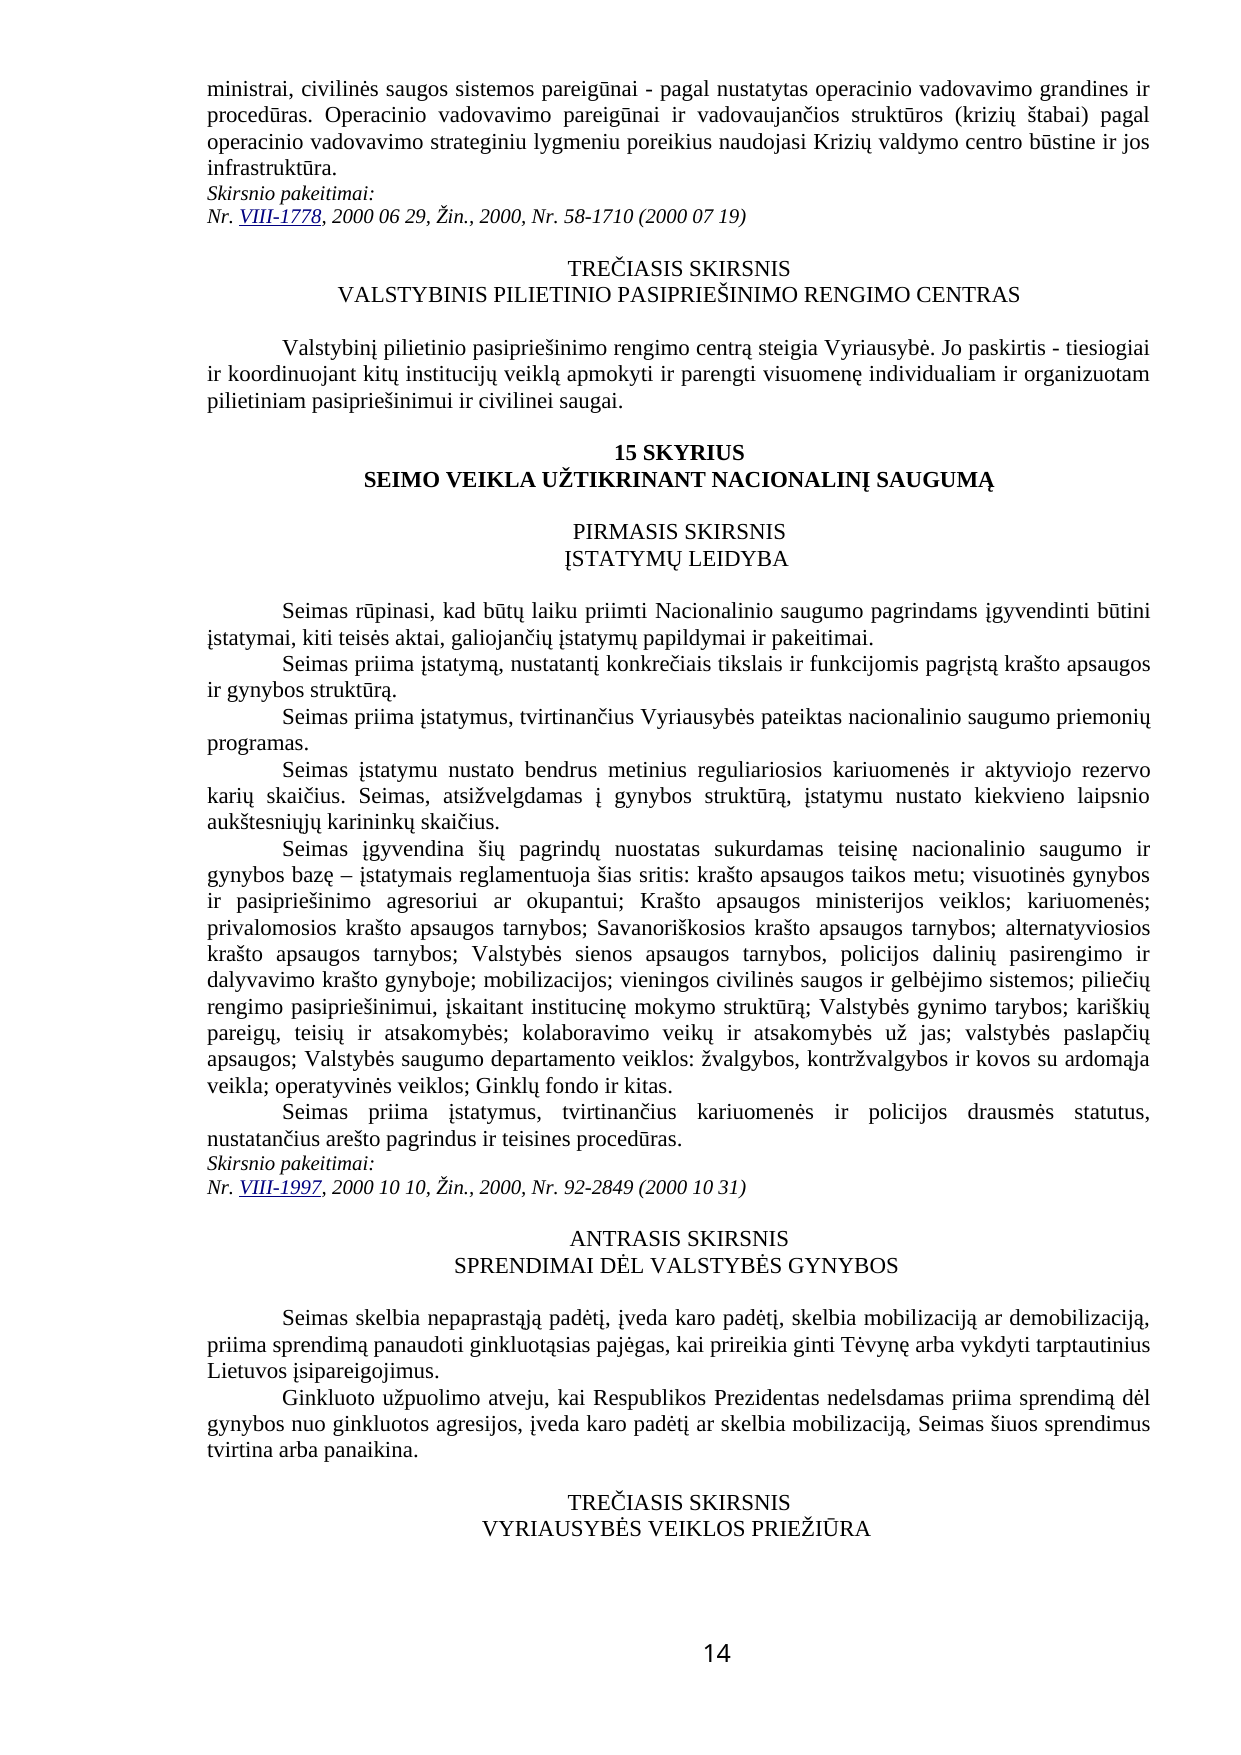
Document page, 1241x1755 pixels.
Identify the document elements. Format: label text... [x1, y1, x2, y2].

text Seimas priima įstatymus, tvirtinančius kariuomenės ir policijos drausmės statutus, nustatančius arešto pagrindus ir teisines procedūras. [207, 1098, 1152, 1151]
text SEIMO VEIKLA UŽTIKRINANT NACIONALINĮ SAUGUMĄ [207, 466, 1152, 492]
text Valstybinį pilietinio pasipriešinimo rengimo centrą steigia Vyriausybė. Jo paskirtis - tiesiogiai ir koordinuojant kitų institucijų veiklą apmokyti ir parengti visuomenę individualiam ir organizuotam pilietiniam pasipriešinimui ir civilinei saugai. [207, 334, 1152, 413]
text ministrai, civilinės saugos sistemos pareigūnai - pagal nustatytas operacinio vadovavimo grandines ir procedūras. Operacinio vadovavimo pareigūnai ir vadovaujančios struktūros (krizių štabai) pagal operacinio vadovavimo strateginiu lygmeniu poreikius naudojasi Krizių valdymo centro būstine ir jos infrastruktūra. [207, 75, 1152, 180]
text Seimas įgyvendina šių pagrindų nuostatas sukurdamas teisinę nacionalinio saugumo ir gynybos bazę – įstatymais reglamentuoja šias sritis: krašto apsaugos taikos metu; visuotinės gynybos ir pasipriešinimo agresoriui ar okupantui; Krašto apsaugos ministerijos veiklos; kariuomenės; privalomosios krašto apsaugos tarnybos; Savanoriškosios krašto apsaugos tarnybos; alternatyviosios krašto apsaugos tarnybos; Valstybės sienos apsaugos tarnybos, policijos dalinių pasirengimo ir dalyvavimo krašto gynyboje; mobilizacijos; vieningos civilinės saugos ir gelbėjimo sistemos; piliečių rengimo pasipriešinimui, įskaitant institucinę mokymo struktūrą; Valstybės gynimo tarybos; kariškių pareigų, teisių ir atsakomybės; kolaboravimo veikų ir atsakomybės už jas; valstybės paslapčių apsaugos; Valstybės saugumo departamento veiklos: žvalgybos, kontržvalgybos ir kovos su ardomąja veikla; operatyvinės veiklos; Ginklų fondo ir kitas. [207, 835, 1152, 1098]
text ĮSTATYMŲ LEIDYBA [207, 545, 1152, 571]
text Nr. VIII-1997, 2000 10 10, Žin., 2000, Nr. 92-2849 (2000 10 31) [207, 1175, 1152, 1199]
text PirmasIS skirsnis [207, 518, 1152, 545]
text Seimas skelbia nepaprastąją padėtį, įveda karo padėtį, skelbia mobilizaciją ar demobilizaciją, priima sprendimą panaudoti ginkluotąsias pajėgas, kai prireikia ginti Tėvynę arba vykdyti tarptautinius Lietuvos įsipareigojimus. [207, 1304, 1152, 1383]
text Seimas priima įstatymą, nustatantį konkrečiais tikslais ir funkcijomis pagrįstą krašto apsaugos ir gynybos struktūrą. [207, 650, 1152, 703]
text Ginkluoto užpuolimo atveju, kai Respublikos Prezidentas nedelsdamas priima sprendimą dėl gynybos nuo ginkluotos agresijos, įveda karo padėtį ar skelbia mobilizaciją, Seimas šiuos sprendimus tvirtina arba panaikina. [207, 1383, 1152, 1463]
text VYRIAUSYBĖS VEIKLOS PRIEŽIŪRA [207, 1515, 1152, 1542]
text Seimas rūpinasi, kad būtų laiku priimti Nacionalinio saugumo pagrindams įgyvendinti būtini įstatymai, kiti teisės aktai, galiojančių įstatymų papildymai ir pakeitimai. [207, 597, 1152, 650]
text Skirsnio pakeitimai: [207, 180, 1152, 204]
text Seimas priima įstatymus, tvirtinančius Vyriausybės pateiktas nacionalinio saugumo priemonių programas. [207, 703, 1152, 756]
text TrečiasIS skirsnis [207, 1489, 1152, 1515]
text 15 skyrius [207, 439, 1152, 466]
text Seimas įstatymu nustato bendrus metinius reguliariosios kariuomenės ir aktyviojo rezervo karių skaičius. Seimas, atsižvelgdamas į gynybos struktūrą, įstatymu nustato kiekvieno laipsnio aukštesniųjų karininkų skaičius. [207, 756, 1152, 835]
text AntrasIS skirsnis [207, 1225, 1152, 1252]
text SPRENDIMAI DĖL VALSTYBĖS GYNYBOS [207, 1252, 1152, 1278]
text TrečiasIS skirsnis [207, 255, 1152, 281]
text Skirsnio pakeitimai: [207, 1151, 1152, 1175]
text VALSTYBINIS PILIETINIO PASIPRIEŠINIMO RENGIMO CENTRAS [207, 281, 1152, 308]
text Nr. VIII-1778, 2000 06 29, Žin., 2000, Nr. 58-1710 (2000 07 19) [207, 204, 1152, 228]
